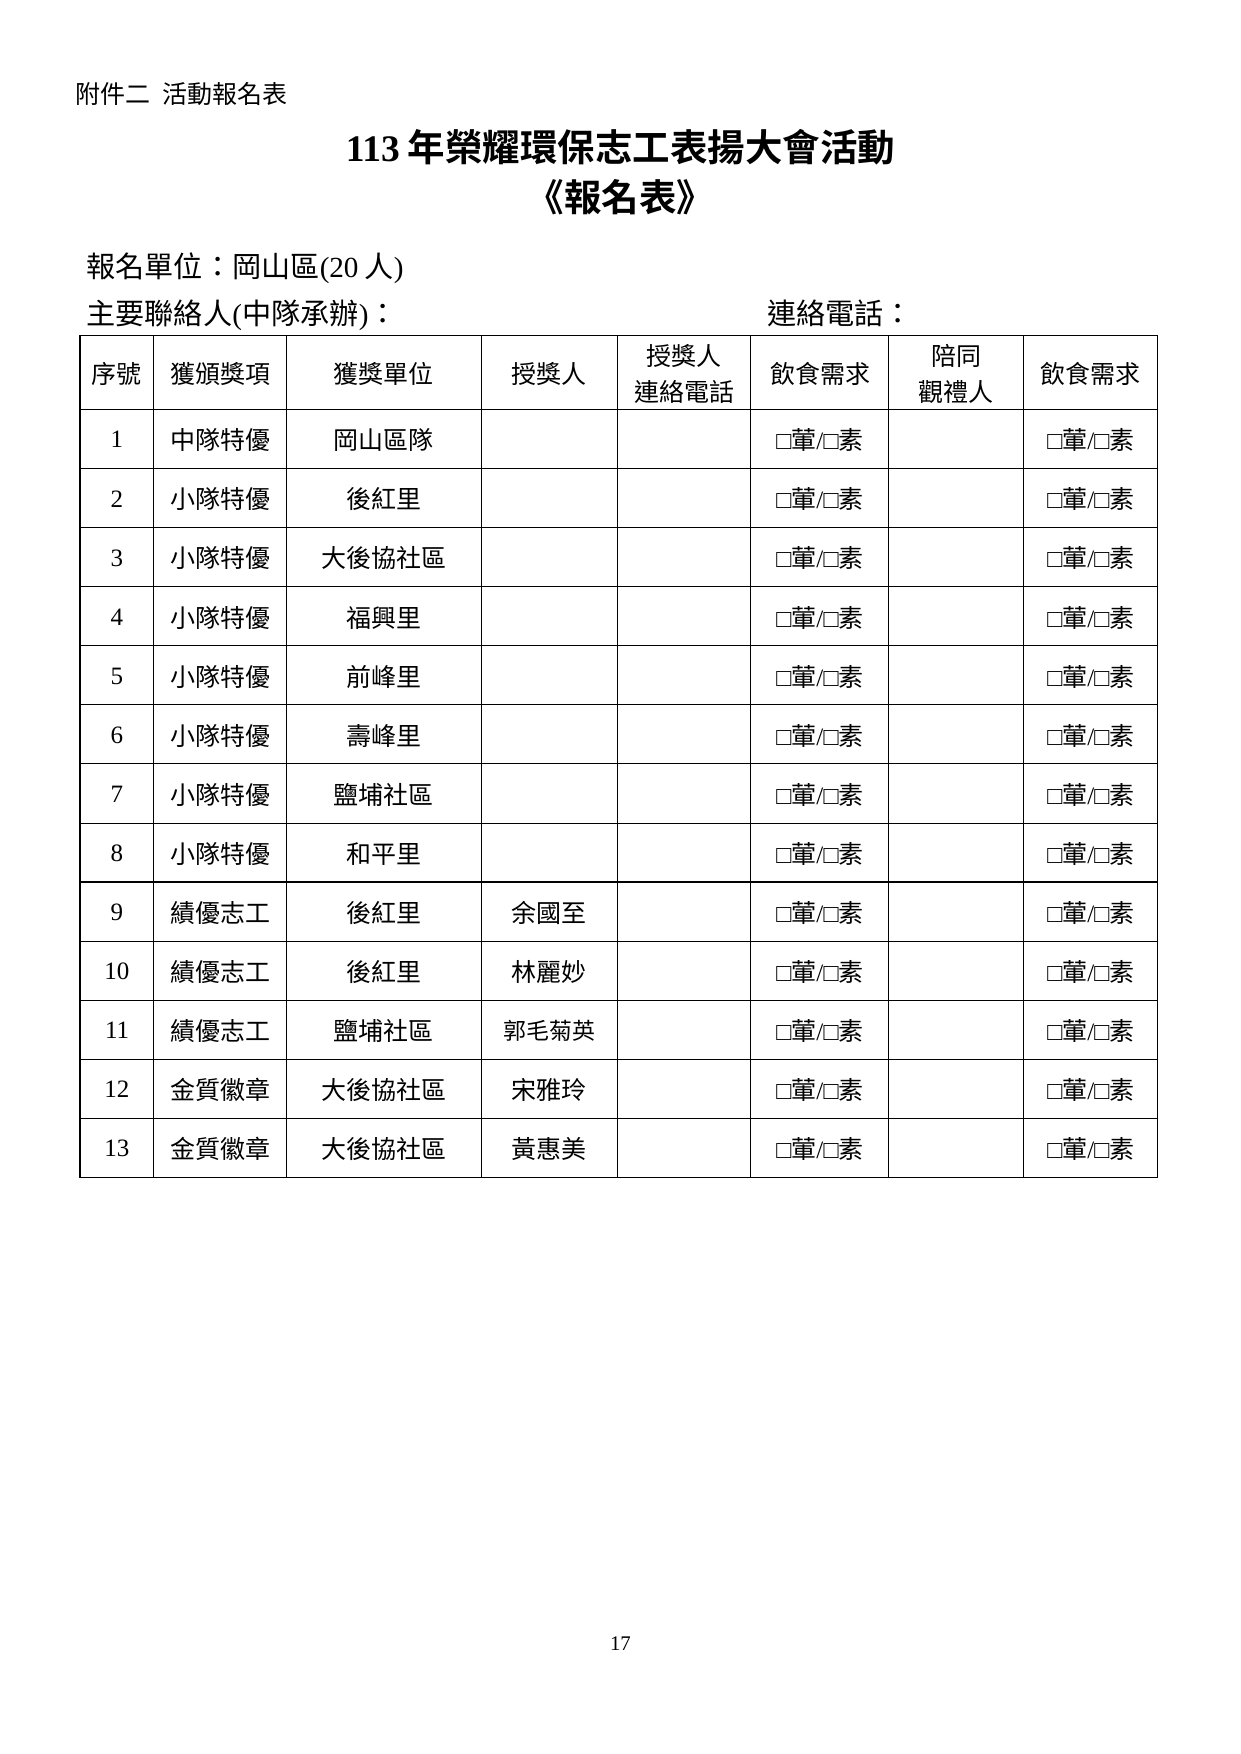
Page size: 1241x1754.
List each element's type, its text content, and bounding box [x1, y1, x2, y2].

table_cell [618, 469, 750, 527]
table_cell [482, 824, 617, 881]
table_cell [75, 1118, 79, 1177]
table_cell [1158, 527, 1164, 586]
table_cell [618, 942, 750, 999]
table_cell □葷/□素 [751, 528, 888, 586]
table_cell 11 [81, 1001, 153, 1059]
table_cell [1158, 645, 1164, 704]
table_cell 授獎人 [482, 336, 617, 409]
table_cell 績優志工 [154, 1001, 286, 1059]
table_cell □葷/□素 [1024, 587, 1157, 645]
table_cell [1158, 1000, 1164, 1059]
table_cell □葷/□素 [1024, 410, 1157, 468]
table_cell [482, 646, 617, 704]
table_cell [618, 587, 750, 645]
table_cell 獲獎單位 [287, 336, 481, 409]
table_cell [889, 1001, 1023, 1059]
table_cell 3 [81, 528, 153, 586]
table_cell [75, 527, 79, 586]
table_cell [482, 528, 617, 586]
table_cell [618, 1001, 750, 1059]
table_cell [618, 705, 750, 763]
table_cell 小隊特優 [154, 587, 286, 645]
table_cell [889, 587, 1023, 645]
table_cell [75, 586, 79, 645]
table_cell 大後協社區 [287, 1119, 481, 1177]
table_cell [1158, 704, 1164, 763]
table_cell 前峰里 [287, 646, 481, 704]
table_cell [75, 704, 79, 763]
table_cell □葷/□素 [1024, 1119, 1157, 1177]
table_cell 宋雅玲 [482, 1060, 617, 1118]
table_cell [618, 1060, 750, 1118]
table_cell □葷/□素 [751, 1119, 888, 1177]
table_cell [482, 705, 617, 763]
table_cell 連絡電話： [756, 288, 1164, 335]
table_cell 4 [81, 587, 153, 645]
table_cell □葷/□素 [751, 705, 888, 763]
text 113年榮耀環保志工表揚大會活動 [75, 121, 1165, 171]
table_cell 12 [81, 1060, 153, 1118]
table_cell 壽峰里 [287, 705, 481, 763]
table_cell □葷/□素 [751, 942, 888, 999]
table_cell 授獎人 連絡電話 [618, 336, 750, 409]
table_cell □葷/□素 [751, 824, 888, 881]
table_cell [75, 1059, 79, 1118]
table_cell □葷/□素 [751, 1001, 888, 1059]
table_cell [618, 1119, 750, 1177]
table_cell [889, 469, 1023, 527]
table_cell 績優志工 [154, 942, 286, 999]
table_cell 林麗妙 [482, 942, 617, 999]
table_cell □葷/□素 [751, 587, 888, 645]
table_cell [75, 335, 79, 409]
table_cell □葷/□素 [1024, 528, 1157, 586]
table_cell 獲頒獎項 [154, 336, 286, 409]
table_cell [75, 881, 79, 941]
table_cell 7 [81, 764, 153, 822]
table_cell [75, 645, 79, 704]
table_cell □葷/□素 [751, 764, 888, 822]
table_cell 5 [81, 646, 153, 704]
table_cell 和平里 [287, 824, 481, 881]
table_cell [618, 764, 750, 822]
table_cell 小隊特優 [154, 469, 286, 527]
table_cell 小隊特優 [154, 528, 286, 586]
table_cell [1158, 881, 1164, 941]
table_cell 鹽埔社區 [287, 1001, 481, 1059]
table_cell □葷/□素 [1024, 1001, 1157, 1059]
table_cell [889, 1119, 1023, 1177]
table_cell [1158, 468, 1164, 527]
table_cell [618, 883, 750, 941]
table_cell 後紅里 [287, 469, 481, 527]
table_cell 黃惠美 [482, 1119, 617, 1177]
table_cell □葷/□素 [1024, 764, 1157, 822]
table_cell [482, 764, 617, 822]
table_cell 後紅里 [287, 883, 481, 941]
table_cell □葷/□素 [1024, 1060, 1157, 1118]
table_cell [889, 883, 1023, 941]
table_cell 9 [81, 883, 153, 941]
table_cell [75, 468, 79, 527]
table_cell [1158, 1118, 1164, 1177]
table_cell 金質徽章 [154, 1119, 286, 1177]
table_cell [618, 646, 750, 704]
table_cell [75, 1000, 79, 1059]
table_cell 中隊特優 [154, 410, 286, 468]
table_cell 10 [81, 942, 153, 999]
table_header 報名單位：岡山區(20人) [75, 241, 1164, 288]
table_cell [889, 1060, 1023, 1118]
table_cell [618, 824, 750, 881]
table_cell 飲食需求 [751, 336, 888, 409]
table_cell [889, 764, 1023, 822]
table_cell [75, 823, 79, 881]
table_cell 主要聯絡人(中隊承辦)： [75, 288, 756, 335]
table_cell □葷/□素 [751, 883, 888, 941]
table_cell [75, 763, 79, 822]
table_cell [1158, 335, 1164, 409]
table_cell □葷/□素 [751, 410, 888, 468]
table_cell 2 [81, 469, 153, 527]
text 《報名表》 [75, 171, 1165, 221]
table_cell [889, 646, 1023, 704]
table_cell [1158, 1059, 1164, 1118]
table_cell □葷/□素 [1024, 646, 1157, 704]
table_cell 小隊特優 [154, 764, 286, 822]
table_cell [889, 824, 1023, 881]
table_cell [482, 469, 617, 527]
table_cell 福興里 [287, 587, 481, 645]
table_cell 小隊特優 [154, 824, 286, 881]
table_cell □葷/□素 [1024, 942, 1157, 999]
table_cell [618, 410, 750, 468]
table_cell 陪同 觀禮人 [889, 336, 1023, 409]
table_cell [889, 942, 1023, 999]
table_cell 小隊特優 [154, 646, 286, 704]
table_cell □葷/□素 [751, 469, 888, 527]
table_cell 鹽埔社區 [287, 764, 481, 822]
table_cell 後紅里 [287, 942, 481, 999]
table_cell [482, 410, 617, 468]
table_cell 余國至 [482, 883, 617, 941]
table_cell 郭毛菊英 [482, 1001, 617, 1059]
table_cell [1158, 763, 1164, 822]
table_cell 績優志工 [154, 883, 286, 941]
table_cell [75, 941, 79, 999]
table_cell □葷/□素 [1024, 883, 1157, 941]
table_cell 大後協社區 [287, 528, 481, 586]
table_cell □葷/□素 [751, 646, 888, 704]
table_cell 6 [81, 705, 153, 763]
table_cell □葷/□素 [1024, 824, 1157, 881]
table_cell [889, 528, 1023, 586]
table_cell [618, 528, 750, 586]
table_cell [1158, 823, 1164, 881]
table_cell 序號 [81, 336, 153, 409]
table_cell [482, 587, 617, 645]
table_cell 小隊特優 [154, 705, 286, 763]
table_cell 飲食需求 [1024, 336, 1157, 409]
table_cell [889, 705, 1023, 763]
table_cell [1158, 941, 1164, 999]
table_cell □葷/□素 [1024, 705, 1157, 763]
table_cell [1158, 409, 1164, 468]
table_cell 岡山區隊 [287, 410, 481, 468]
table_cell [889, 410, 1023, 468]
table_cell 13 [81, 1119, 153, 1177]
table_cell □葷/□素 [1024, 469, 1157, 527]
table_cell 1 [81, 410, 153, 468]
table_cell 大後協社區 [287, 1060, 481, 1118]
table_cell □葷/□素 [751, 1060, 888, 1118]
table_cell 8 [81, 824, 153, 881]
table_cell [75, 409, 79, 468]
table_cell 金質徽章 [154, 1060, 286, 1118]
table_cell [1158, 586, 1164, 645]
